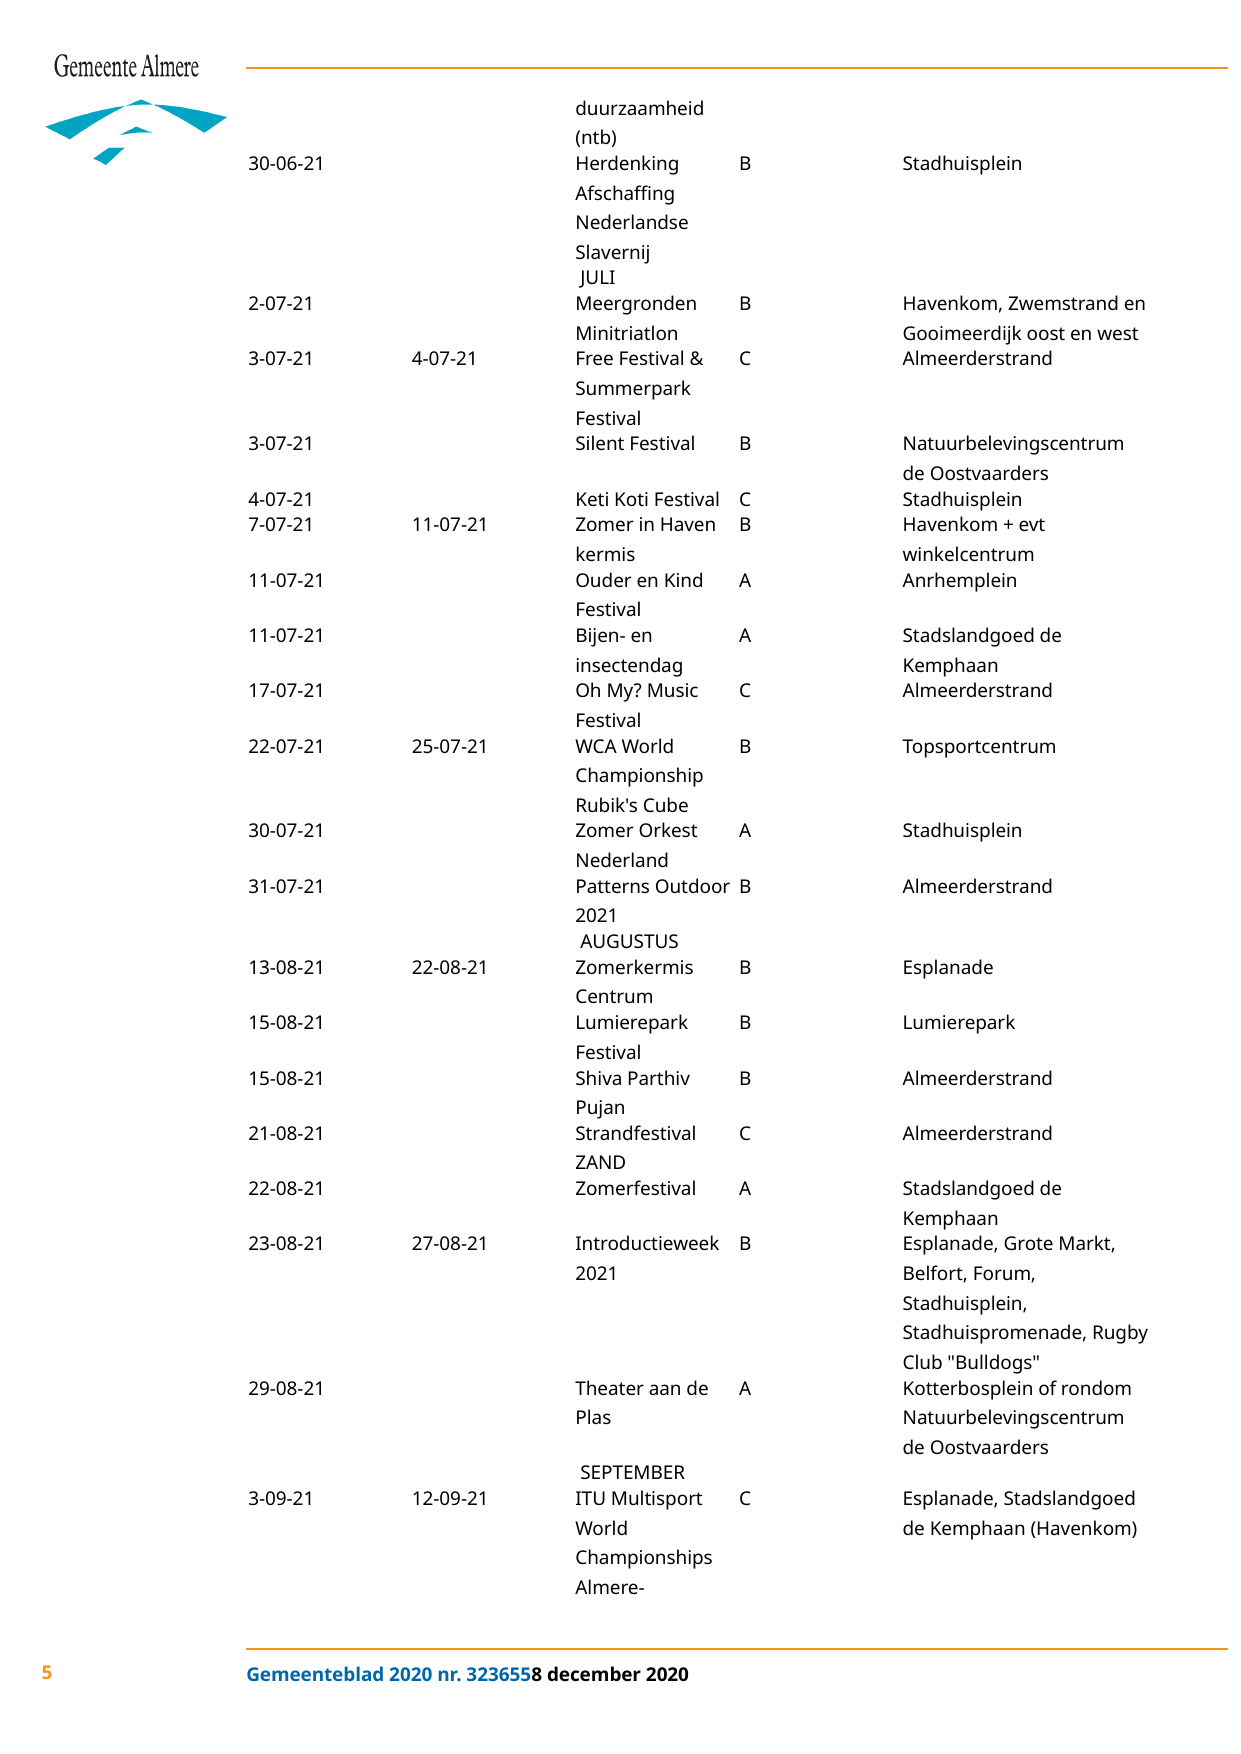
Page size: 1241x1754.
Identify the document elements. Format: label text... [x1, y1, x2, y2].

table_cell AUGUSTUS [575, 928, 739, 954]
table_cell Havenkom, Zwemstrand en Gooimeerdijk oost en west [903, 290, 1152, 346]
table_cell Stadhuisplein [903, 486, 1152, 512]
table_cell Esplanade, Stadslandgoed de Kemphaan (Havenkom) [903, 1485, 1152, 1600]
table_cell [739, 1460, 902, 1485]
table_cell 30-06-21 [248, 150, 412, 264]
table_cell Ouder en Kind Festival [575, 567, 739, 622]
table_cell 11-07-21 [248, 567, 412, 622]
table_cell [903, 1460, 1152, 1485]
table_cell 3-07-21 [248, 346, 412, 431]
table_cell B [739, 1009, 902, 1065]
table_cell 23-08-21 [248, 1231, 412, 1375]
table_cell Stadhuisplein [903, 818, 1152, 873]
table_cell 21-08-21 [248, 1120, 412, 1175]
table_cell 27-08-21 [412, 1231, 575, 1375]
table_cell 15-08-21 [248, 1065, 412, 1120]
table_cell A [739, 818, 902, 873]
table_cell B [739, 954, 902, 1009]
table_cell 4-07-21 [412, 346, 575, 431]
table_cell C [739, 346, 902, 431]
table_cell [412, 265, 575, 290]
table_cell Zomer Orkest Nederland [575, 818, 739, 873]
table_cell Almeerderstrand [903, 873, 1152, 928]
table_cell Zomerkermis Centrum [575, 954, 739, 1009]
table_cell Patterns Outdoor 2021 [575, 873, 739, 928]
table_cell Kotterbosplein of rondom Natuurbelevingscentrum de Oostvaarders [903, 1375, 1152, 1459]
table_cell Bijen- en insectendag [575, 622, 739, 677]
table_cell Stadhuisplein [903, 150, 1152, 264]
table_cell [412, 1009, 575, 1065]
table_cell 15-08-21 [248, 1009, 412, 1065]
table_cell [412, 567, 575, 622]
table_cell [903, 928, 1152, 954]
table_cell [412, 1065, 575, 1120]
table_cell [903, 95, 1152, 150]
table_cell SEPTEMBER [575, 1460, 739, 1485]
table_cell Introductieweek 2021 [575, 1231, 739, 1375]
table_cell Shiva Parthiv Pujan [575, 1065, 739, 1120]
table_cell B [739, 1231, 902, 1375]
table_cell JULI [575, 265, 739, 290]
table_cell [412, 1375, 575, 1459]
table_cell [412, 431, 575, 486]
table_cell B [739, 873, 902, 928]
table_cell Herdenking Afschaffing Nederlandse Slavernij [575, 150, 739, 264]
table_cell Almeerderstrand [903, 346, 1152, 431]
table_cell 31-07-21 [248, 873, 412, 928]
table_cell C [739, 1485, 902, 1600]
table_cell 2-07-21 [248, 290, 412, 346]
table_cell [248, 265, 412, 290]
table_cell Meergronden Minitriatlon [575, 290, 739, 346]
table_cell [412, 486, 575, 512]
table_cell B [739, 1065, 902, 1120]
table_cell WCA World Championship Rubik's Cube [575, 733, 739, 818]
table_cell A [739, 567, 902, 622]
table_cell 11-07-21 [412, 512, 575, 567]
table_cell [248, 928, 412, 954]
table_cell 29-08-21 [248, 1375, 412, 1459]
table_cell [412, 290, 575, 346]
table_cell [903, 265, 1152, 290]
table_cell 22-07-21 [248, 733, 412, 818]
table_cell 22-08-21 [412, 954, 575, 1009]
table_cell Free Festival & Summerpark Festival [575, 346, 739, 431]
table_cell B [739, 733, 902, 818]
table_cell Havenkom + evt winkelcentrum [903, 512, 1152, 567]
table_cell [412, 1460, 575, 1485]
table_cell 11-07-21 [248, 622, 412, 677]
table_cell duurzaamheid (ntb) [575, 95, 739, 150]
table_cell [248, 1460, 412, 1485]
table_cell 22-08-21 [248, 1175, 412, 1231]
table_cell Stadslandgoed de Kemphaan [903, 1175, 1152, 1231]
table_cell [412, 1120, 575, 1175]
picture [41, 47, 231, 172]
table_cell Keti Koti Festival [575, 486, 739, 512]
table_cell ITU Multisport World Championships Almere- [575, 1485, 739, 1600]
table_cell 3-09-21 [248, 1485, 412, 1600]
table_cell [412, 678, 575, 733]
table_cell Lumierepark [903, 1009, 1152, 1065]
table_cell Almeerderstrand [903, 1065, 1152, 1120]
table_cell Silent Festival [575, 431, 739, 486]
table_cell [412, 622, 575, 677]
table_cell B [739, 150, 902, 264]
table_cell [412, 928, 575, 954]
table_cell 30-07-21 [248, 818, 412, 873]
table_cell 12-09-21 [412, 1485, 575, 1600]
table_cell 13-08-21 [248, 954, 412, 1009]
table_cell [412, 1175, 575, 1231]
table_cell Zomerfestival [575, 1175, 739, 1231]
table_cell [248, 95, 412, 150]
table_cell B [739, 512, 902, 567]
table_cell C [739, 486, 902, 512]
table_cell Topsportcentrum [903, 733, 1152, 818]
table_cell 17-07-21 [248, 678, 412, 733]
table_cell Natuurbelevingscentrum de Oostvaarders [903, 431, 1152, 486]
table_cell [412, 95, 575, 150]
table_cell Almeerderstrand [903, 678, 1152, 733]
table_cell [412, 150, 575, 264]
table_cell Esplanade, Grote Markt, Belfort, Forum, Stadhuisplein, Stadhuispromenade, Rugby Club "Bulldogs" [903, 1231, 1152, 1375]
table_cell Zomer in Haven kermis [575, 512, 739, 567]
table_cell 7-07-21 [248, 512, 412, 567]
table_cell Almeerderstrand [903, 1120, 1152, 1175]
table_cell Lumierepark Festival [575, 1009, 739, 1065]
table_cell A [739, 622, 902, 677]
table_cell 25-07-21 [412, 733, 575, 818]
table_cell C [739, 1120, 902, 1175]
table_cell Theater aan de Plas [575, 1375, 739, 1459]
table_cell C [739, 678, 902, 733]
table_cell [412, 818, 575, 873]
table_cell 3-07-21 [248, 431, 412, 486]
table_cell [739, 95, 902, 150]
table_cell [739, 265, 902, 290]
table_cell B [739, 290, 902, 346]
table_cell Esplanade [903, 954, 1152, 1009]
table_cell Strandfestival ZAND [575, 1120, 739, 1175]
table_cell B [739, 431, 902, 486]
table_cell A [739, 1175, 902, 1231]
table_cell [412, 873, 575, 928]
table_cell A [739, 1375, 902, 1459]
table_cell Stadslandgoed de Kemphaan [903, 622, 1152, 677]
table_cell Oh My? Music Festival [575, 678, 739, 733]
table_cell 4-07-21 [248, 486, 412, 512]
table_cell Anrhemplein [903, 567, 1152, 622]
table_cell [739, 928, 902, 954]
